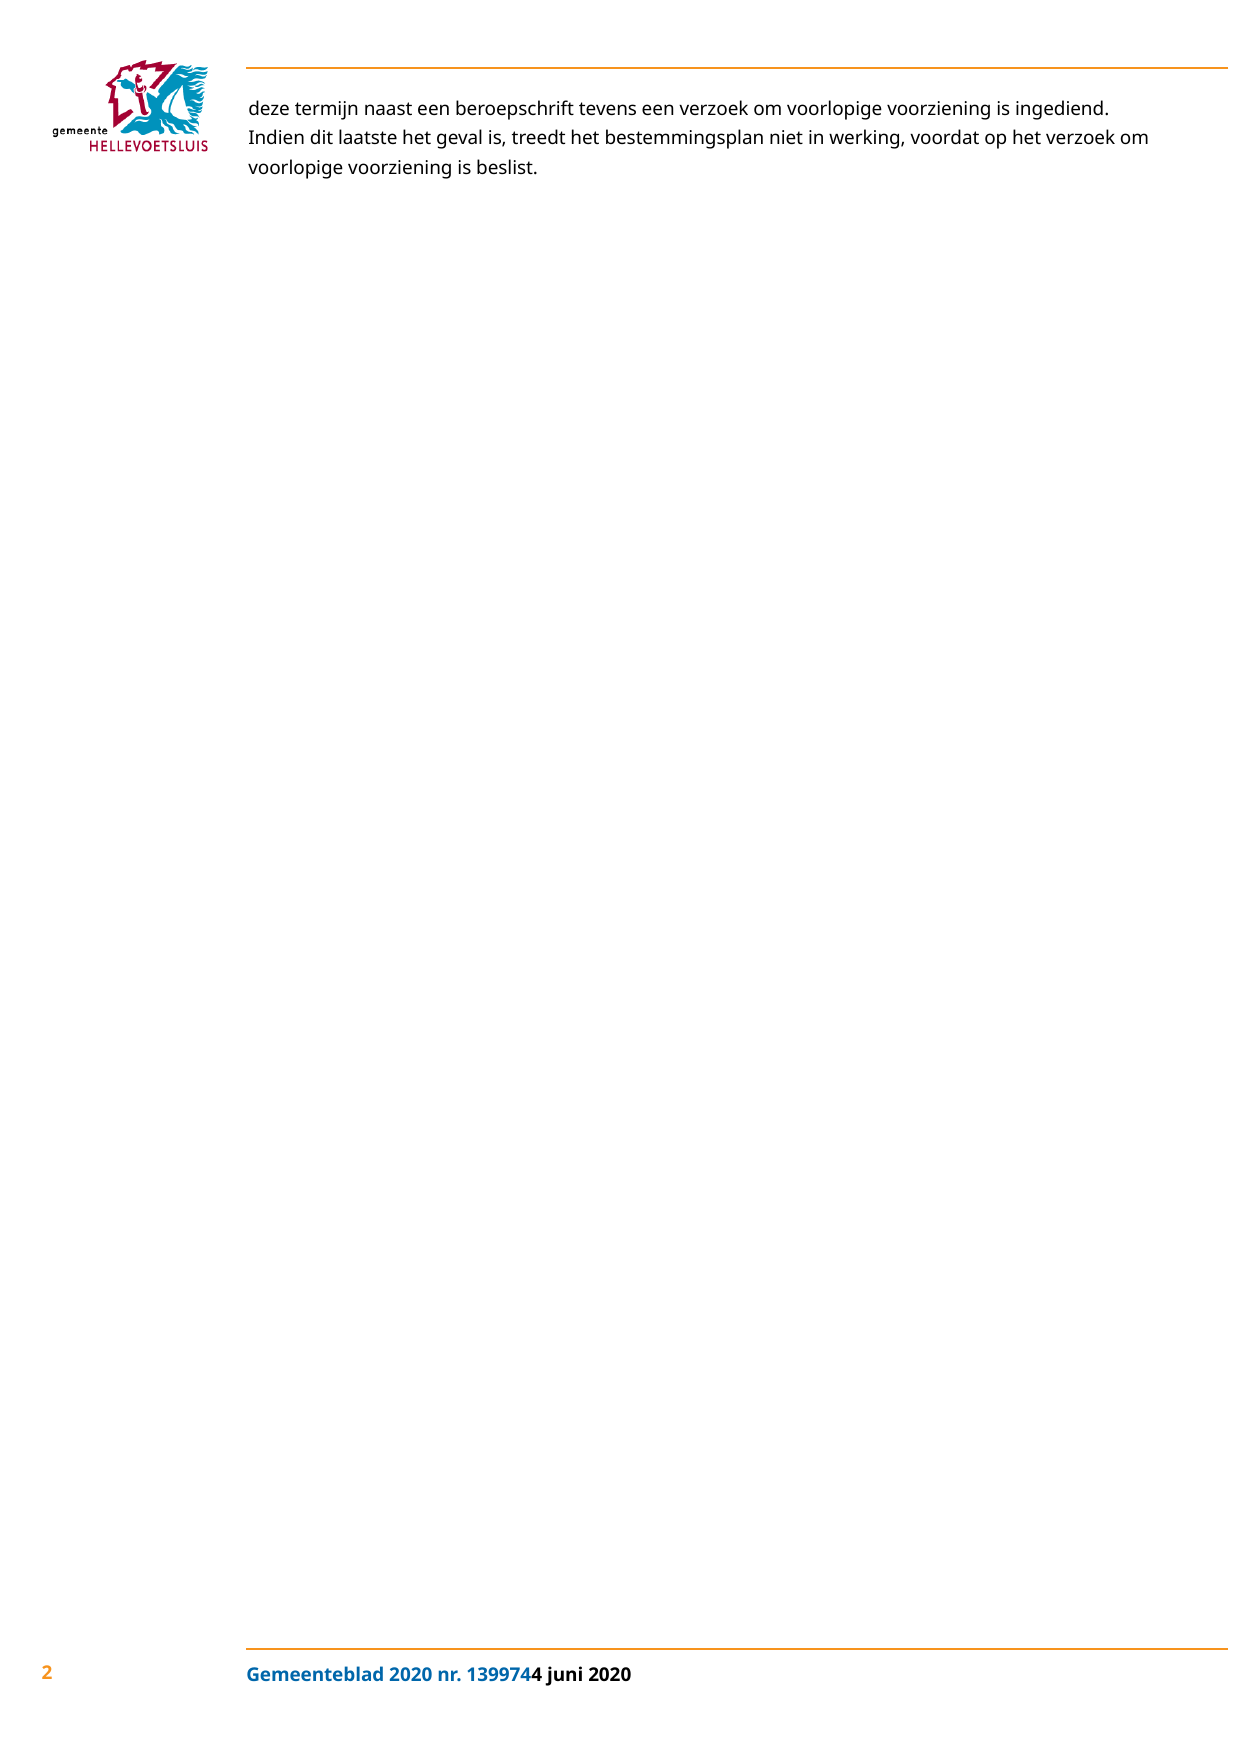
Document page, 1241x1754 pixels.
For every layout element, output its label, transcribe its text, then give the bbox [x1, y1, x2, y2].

picture [41, 47, 231, 172]
text deze termijn naast een beroepschrift tevens een verzoek om voorlopige voorziening is ingediend. Indien dit laatste het geval is, treedt het bestemmingsplan niet in werking, voordat op het verzoek om voorlopige voorziening is beslist. [248, 95, 1152, 180]
